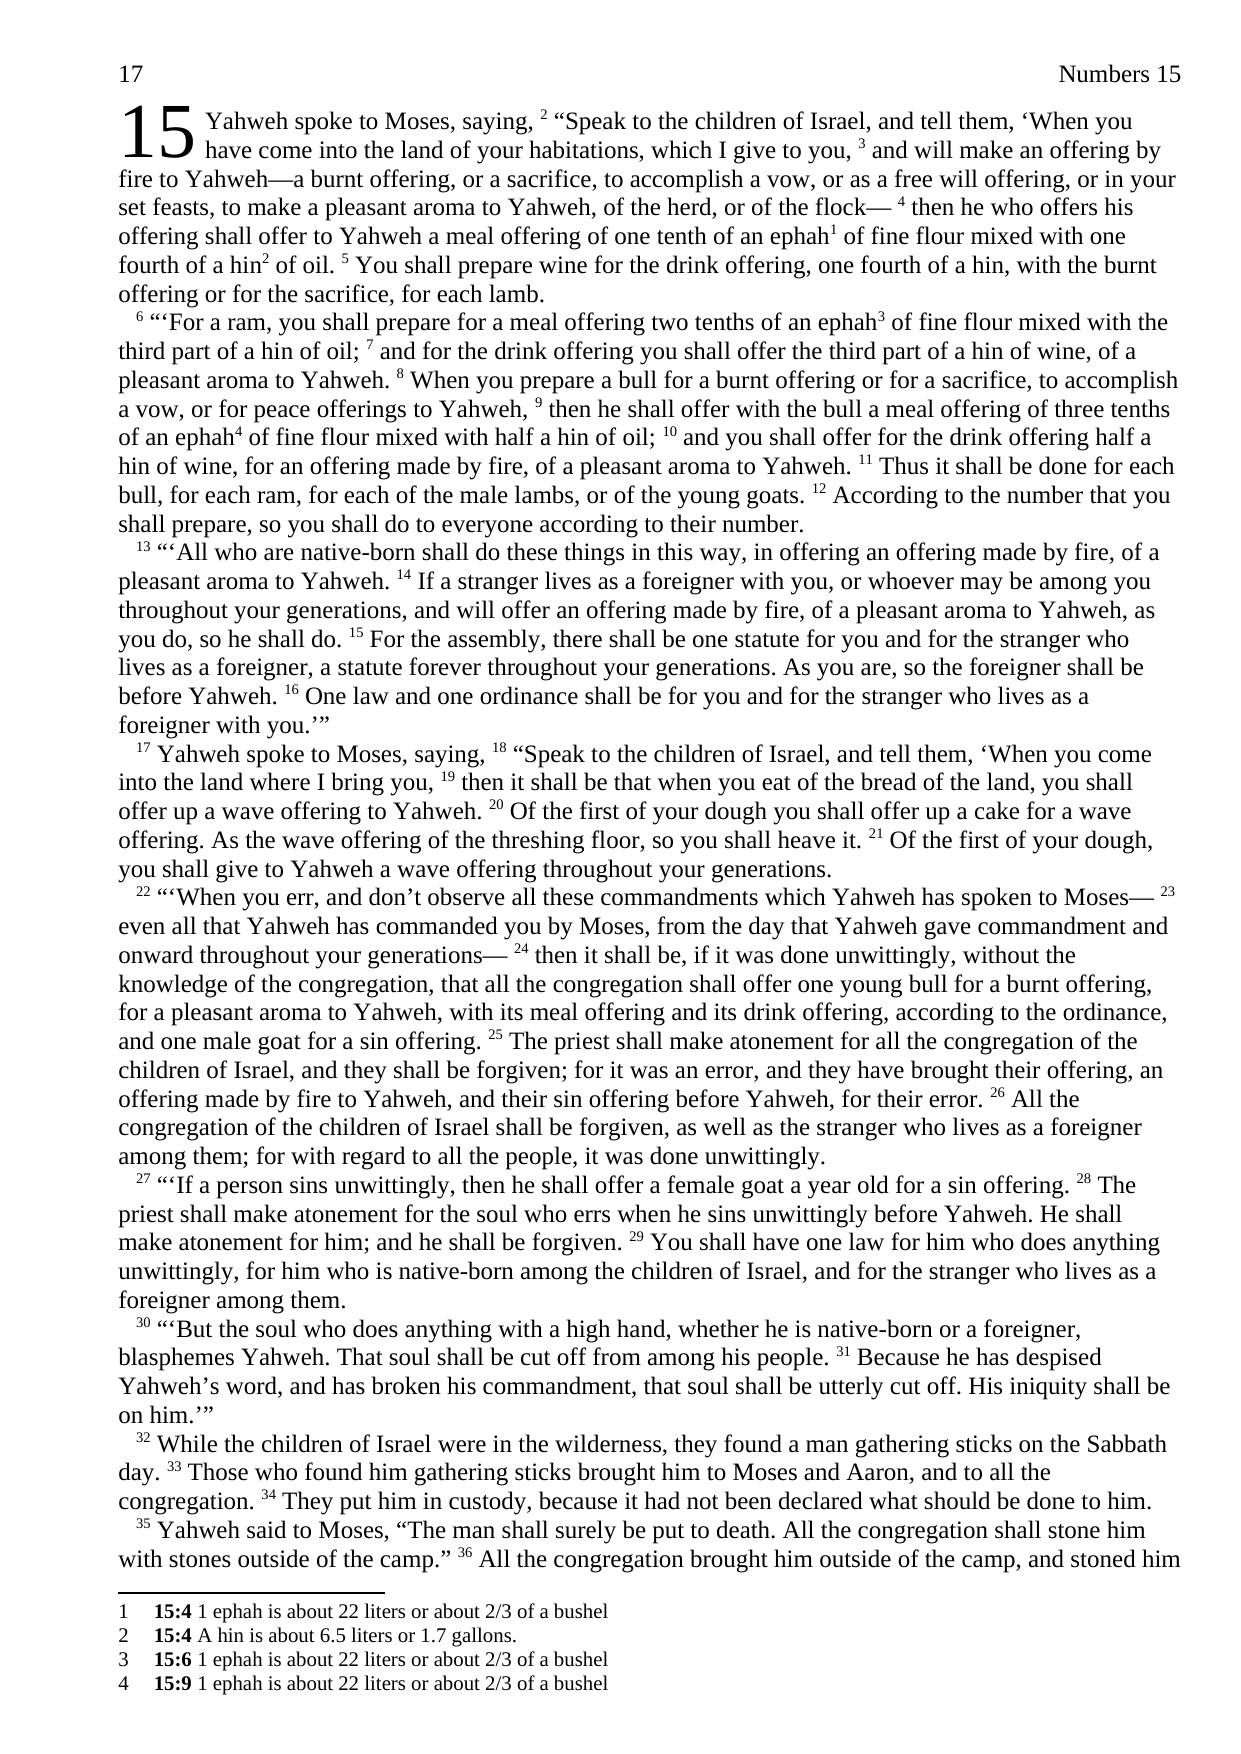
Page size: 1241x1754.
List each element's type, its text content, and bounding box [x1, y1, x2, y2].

text 15:6 1 ephah is about 22 liters or about 2/3 of a bushel [118, 1647, 1181, 1671]
text 27 “‘If a person sins unwittingly, then he shall offer a female goat a year old for a sin offering. 28 The priest shall make atonement for the soul who errs when he sins unwittingly before Yahweh. He shall make atonement for him; and he shall be forgiven. 29 You shall have one law for him who does anything unwittingly, for him who is native-born among the children of Israel, and for the stranger who lives as a foreigner among them. [118, 1170, 1181, 1314]
text 6 “‘For a ram, you shall prepare for a meal offering two tenths of an ephah of fine flour mixed with the third part of a hin of oil; 7 and for the drink offering you shall offer the third part of a hin of wine, of a pleasant aroma to Yahweh. 8 When you prepare a bull for a burnt offering or for a sacrifice, to accomplish a vow, or for peace offerings to Yahweh, 9 then he shall offer with the bull a meal offering of three tenths of an ephah of fine flour mixed with half a hin of oil; 10 and you shall offer for the drink offering half a hin of wine, for an offering made by fire, of a pleasant aroma to Yahweh. 11 Thus it shall be done for each bull, for each ram, for each of the male lambs, or of the young goats. 12 According to the number that you shall prepare, so you shall do to everyone according to their number. [118, 307, 1181, 537]
text 32 While the children of Israel were in the wilderness, they found a man gathering sticks on the Sabbath day. 33 Those who found him gathering sticks brought him to Moses and Aaron, and to all the congregation. 34 They put him in custody, because it had not been declared what should be done to him. [118, 1429, 1181, 1515]
text 15Yahweh spoke to Moses, saying, 2 “Speak to the children of Israel, and tell them, ‘When you have come into the land of your habitations, which I give to you, 3 and will make an offering by fire to Yahweh—a burnt offering, or a sacrifice, to accomplish a vow, or as a free will offering, or in your set feasts, to make a pleasant aroma to Yahweh, of the herd, or of the flock— 4 then he who offers his offering shall offer to Yahweh a meal offering of one tenth of an ephah of fine flour mixed with one fourth of a hin of oil. 5 You shall prepare wine for the drink offering, one fourth of a hin, with the burnt offering or for the sacrifice, for each lamb. [118, 106, 1181, 307]
text 35 Yahweh said to Moses, “The man shall surely be put to death. All the congregation shall stone him with stones outside of the camp.” 36 All the congregation brought him outside of the camp, and stoned him [118, 1515, 1181, 1572]
text 15:4 1 ephah is about 22 liters or about 2/3 of a bushel [118, 1599, 1181, 1623]
text 22 “‘When you err, and don’t observe all these commandments which Yahweh has spoken to Moses— 23 even all that Yahweh has commanded you by Moses, from the day that Yahweh gave commandment and onward throughout your generations— 24 then it shall be, if it was done unwittingly, without the knowledge of the congregation, that all the congregation shall offer one young bull for a burnt offering, for a pleasant aroma to Yahweh, with its meal offering and its drink offering, according to the ordinance, and one male goat for a sin offering. 25 The priest shall make atonement for all the congregation of the children of Israel, and they shall be forgiven; for it was an error, and they have brought their offering, an offering made by fire to Yahweh, and their sin offering before Yahweh, for their error. 26 All the congregation of the children of Israel shall be forgiven, as well as the stranger who lives as a foreigner among them; for with regard to all the people, it was done unwittingly. [118, 882, 1181, 1170]
text 15:9 1 ephah is about 22 liters or about 2/3 of a bushel [118, 1671, 1181, 1695]
text 13 “‘All who are native-born shall do these things in this way, in offering an offering made by fire, of a pleasant aroma to Yahweh. 14 If a stranger lives as a foreigner with you, or whoever may be among you throughout your generations, and will offer an offering made by fire, of a pleasant aroma to Yahweh, as you do, so he shall do. 15 For the assembly, there shall be one statute for you and for the stranger who lives as a foreigner, a statute forever throughout your generations. As you are, so the foreigner shall be before Yahweh. 16 One law and one ordinance shall be for you and for the stranger who lives as a foreigner with you.’” [118, 537, 1181, 739]
text 30 “‘But the soul who does anything with a high hand, whether he is native-born or a foreigner, blasphemes Yahweh. That soul shall be cut off from among his people. 31 Because he has despised Yahweh’s word, and has broken his commandment, that soul shall be utterly cut off. His iniquity shall be on him.’” [118, 1314, 1181, 1429]
text 15:4 A hin is about 6.5 liters or 1.7 gallons. [118, 1623, 1181, 1647]
text 17 Yahweh spoke to Moses, saying, 18 “Speak to the children of Israel, and tell them, ‘When you come into the land where I bring you, 19 then it shall be that when you eat of the bread of the land, you shall offer up a wave offering to Yahweh. 20 Of the first of your dough you shall offer up a cake for a wave offering. As the wave offering of the threshing floor, so you shall heave it. 21 Of the first of your dough, you shall give to Yahweh a wave offering throughout your generations. [118, 739, 1181, 882]
